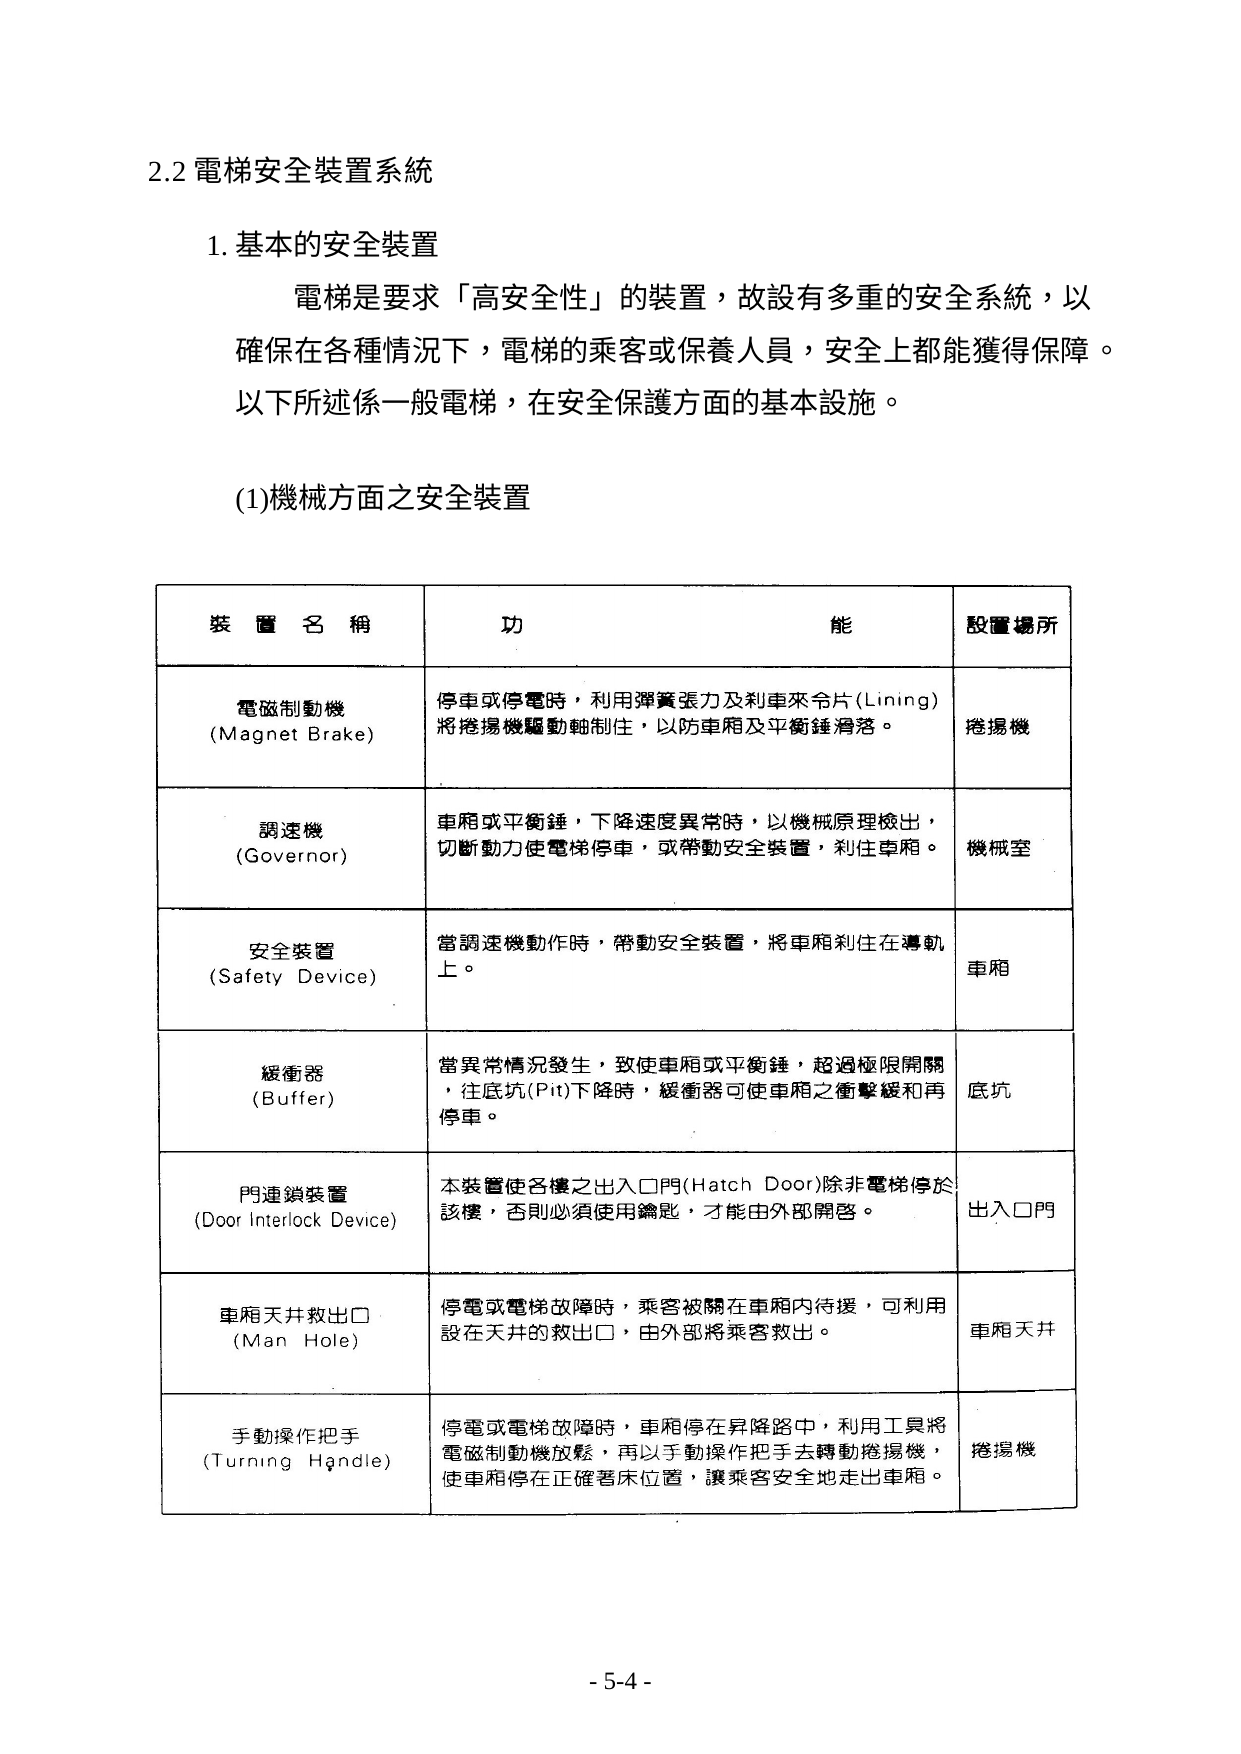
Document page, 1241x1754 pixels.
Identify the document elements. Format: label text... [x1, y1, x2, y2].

text 電梯是要求「高安全性」的裝置，故設有多重的安全系統，以確保在各種情況下，電梯的乘客或保養人員，安全上都能獲得保障。以下所述係一般電梯，在安全保護方面的基本設施。 [235, 274, 1092, 422]
text 1. 基本的安全裝置 [206, 222, 1092, 264]
text (1)機械方面之安全裝置 [235, 475, 1092, 517]
subtitle 2.2電梯安全裝置系統 [148, 148, 1092, 190]
picture [147, 576, 1083, 1523]
